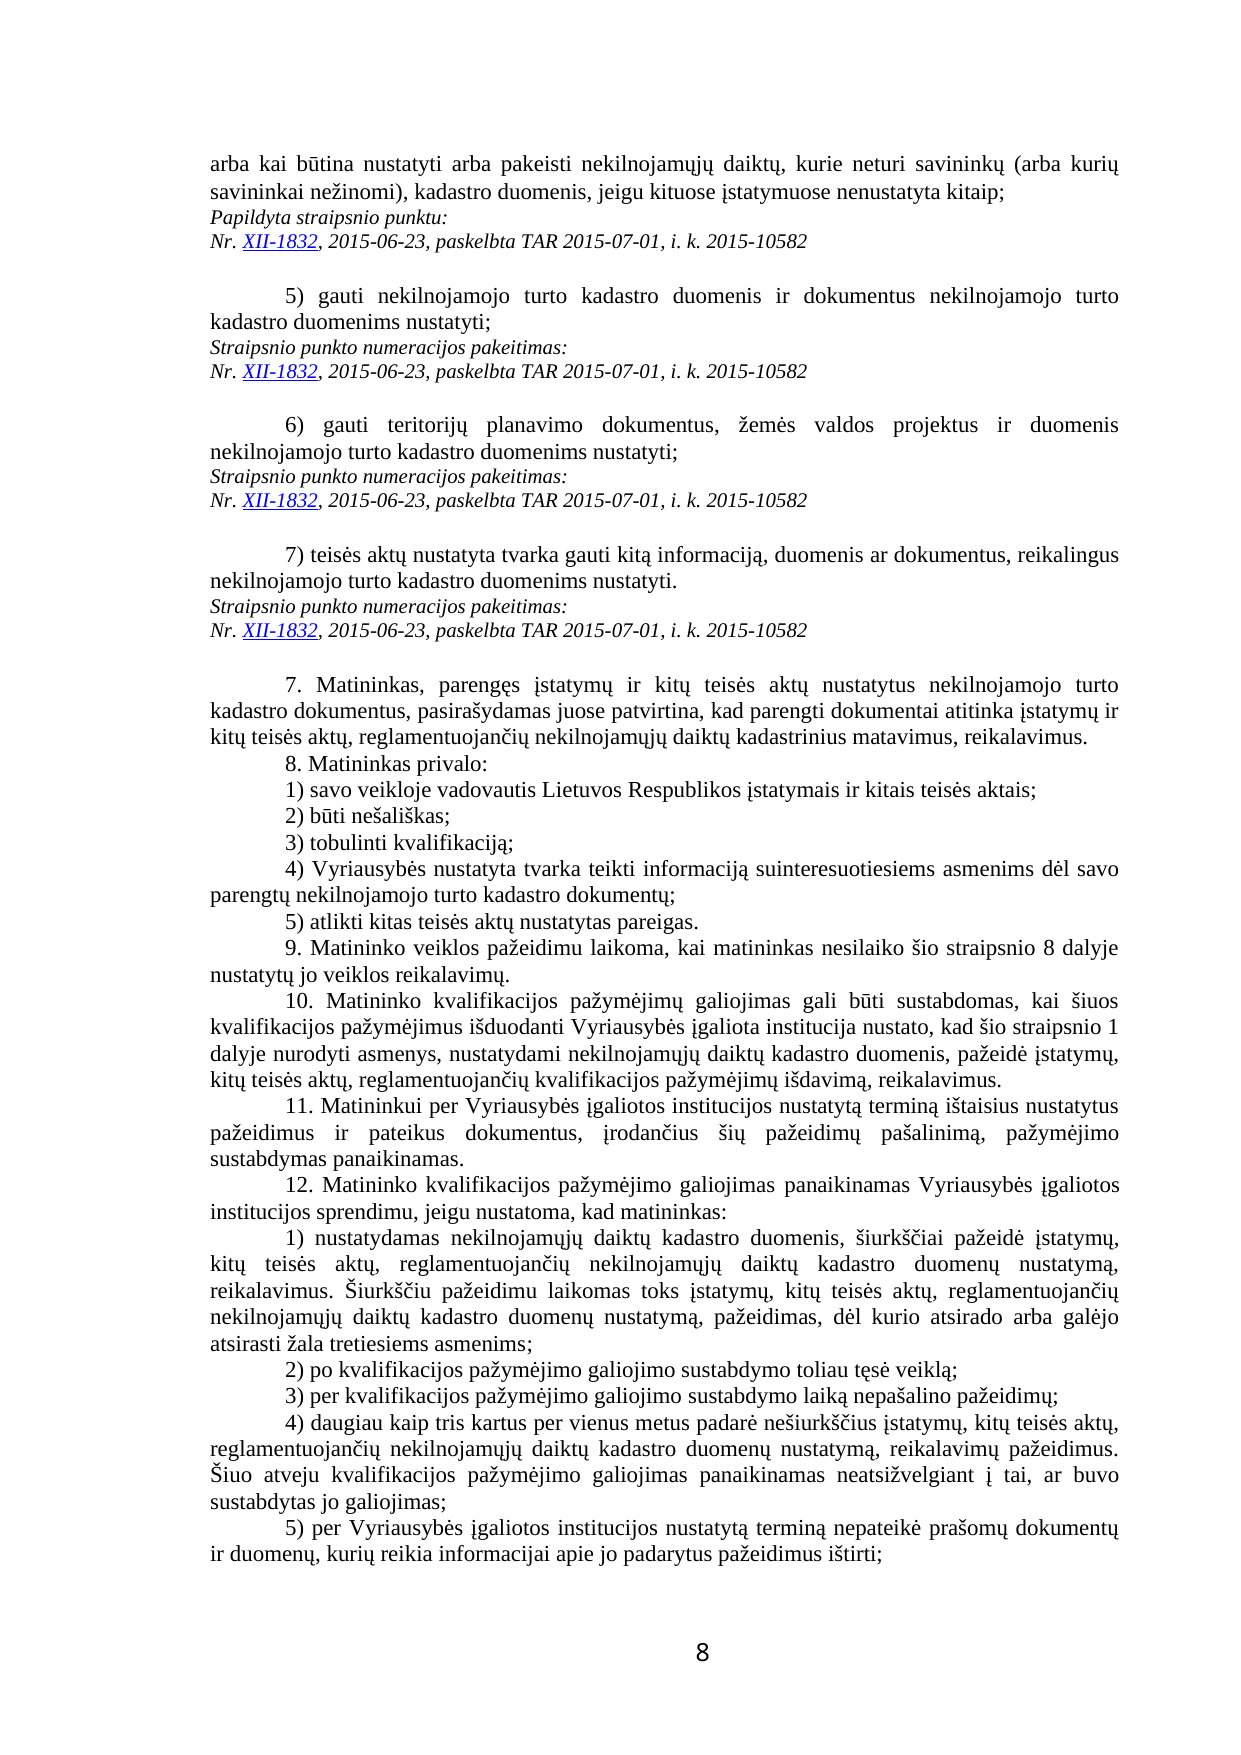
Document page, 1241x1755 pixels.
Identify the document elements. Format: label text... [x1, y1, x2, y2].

text 5) atlikti kitas teisės aktų nustatytas pareigas. [210, 908, 1120, 934]
text arba kai būtina nustatyti arba pakeisti nekilnojamųjų daiktų, kurie neturi savininkų (arba kurių savininkai nežinomi), kadastro duomenis, jeigu kituose įstatymuose nenustatyta kitaip; [210, 150, 1120, 205]
text 3) per kvalifikacijos pažymėjimo galiojimo sustabdymo laiką nepašalino pažeidimų; [210, 1382, 1120, 1409]
text 1) savo veikloje vadovautis Lietuvos Respublikos įstatymais ir kitais teisės aktais; [210, 776, 1120, 802]
text Nr. XII-1832, 2015-06-23, paskelbta TAR 2015-07-01, i. k. 2015-10582 [210, 488, 1120, 512]
text 4) Vyriausybės nustatyta tvarka teikti informaciją suinteresuotiesiems asmenims dėl savo parengtų nekilnojamojo turto kadastro dokumentų; [210, 855, 1120, 908]
text 2) būti nešališkas; [210, 802, 1120, 829]
text 4) daugiau kaip tris kartus per vienus metus padarė nešiurkščius įstatymų, kitų teisės aktų, reglamentuojančių nekilnojamųjų daiktų kadastro duomenų nustatymą, reikalavimų pažeidimus. Šiuo atveju kvalifikacijos pažymėjimo galiojimas panaikinamas neatsižvelgiant į tai, ar buvo sustabdytas jo galiojimas; [210, 1409, 1120, 1514]
text 1) nustatydamas nekilnojamųjų daiktų kadastro duomenis, šiurkščiai pažeidė įstatymų, kitų teisės aktų, reglamentuojančių nekilnojamųjų daiktų kadastro duomenų nustatymą, reikalavimus. Šiurkščiu pažeidimu laikomas toks įstatymų, kitų teisės aktų, reglamentuojančių nekilnojamųjų daiktų kadastro duomenų nustatymą, pažeidimas, dėl kurio atsirado arba galėjo atsirasti žala tretiesiems asmenims; [210, 1224, 1120, 1356]
text 8. Matininkas privalo: [210, 750, 1120, 776]
text 5) gauti nekilnojamojo turto kadastro duomenis ir dokumentus nekilnojamojo turto kadastro duomenims nustatyti; [210, 282, 1120, 335]
text 9. Matininko veiklos pažeidimu laikoma, kai matininkas nesilaiko šio straipsnio 8 dalyje nustatytų jo veiklos reikalavimų. [210, 934, 1120, 987]
text 12. Matininko kvalifikacijos pažymėjimo galiojimas panaikinamas Vyriausybės įgaliotos institucijos sprendimu, jeigu nustatoma, kad matininkas: [210, 1171, 1120, 1224]
text 11. Matininkui per Vyriausybės įgaliotos institucijos nustatytą terminą ištaisius nustatytus pažeidimus ir pateikus dokumentus, įrodančius šių pažeidimų pašalinimą, pažymėjimo sustabdymas panaikinamas. [210, 1092, 1120, 1171]
text Straipsnio punkto numeracijos pakeitimas: [210, 594, 1120, 618]
text 3) tobulinti kvalifikaciją; [210, 829, 1120, 855]
text 7. Matininkas, parengęs įstatymų ir kitų teisės aktų nustatytus nekilnojamojo turto kadastro dokumentus, pasirašydamas juose patvirtina, kad parengti dokumentai atitinka įstatymų ir kitų teisės aktų, reglamentuojančių nekilnojamųjų daiktų kadastrinius matavimus, reikalavimus. [210, 671, 1120, 750]
text Nr. XII-1832, 2015-06-23, paskelbta TAR 2015-07-01, i. k. 2015-10582 [210, 618, 1120, 642]
text 2) po kvalifikacijos pažymėjimo galiojimo sustabdymo toliau tęsė veiklą; [210, 1356, 1120, 1382]
text Papildyta straipsnio punktu: [210, 205, 1120, 229]
text Nr. XII-1832, 2015-06-23, paskelbta TAR 2015-07-01, i. k. 2015-10582 [210, 229, 1120, 253]
text Straipsnio punkto numeracijos pakeitimas: [210, 464, 1120, 488]
text 7) teisės aktų nustatyta tvarka gauti kitą informaciją, duomenis ar dokumentus, reikalingus nekilnojamojo turto kadastro duomenims nustatyti. [210, 541, 1120, 594]
text 10. Matininko kvalifikacijos pažymėjimų galiojimas gali būti sustabdomas, kai šiuos kvalifikacijos pažymėjimus išduodanti Vyriausybės įgaliota institucija nustato, kad šio straipsnio 1 dalyje nurodyti asmenys, nustatydami nekilnojamųjų daiktų kadastro duomenis, pažeidė įstatymų, kitų teisės aktų, reglamentuojančių kvalifikacijos pažymėjimų išdavimą, reikalavimus. [210, 987, 1120, 1092]
text 5) per Vyriausybės įgaliotos institucijos nustatytą terminą nepateikė prašomų dokumentų ir duomenų, kurių reikia informacijai apie jo padarytus pažeidimus ištirti; [210, 1514, 1120, 1567]
text Straipsnio punkto numeracijos pakeitimas: [210, 335, 1120, 359]
text 6) gauti teritorijų planavimo dokumentus, žemės valdos projektus ir duomenis nekilnojamojo turto kadastro duomenims nustatyti; [210, 412, 1120, 464]
text Nr. XII-1832, 2015-06-23, paskelbta TAR 2015-07-01, i. k. 2015-10582 [210, 359, 1120, 383]
